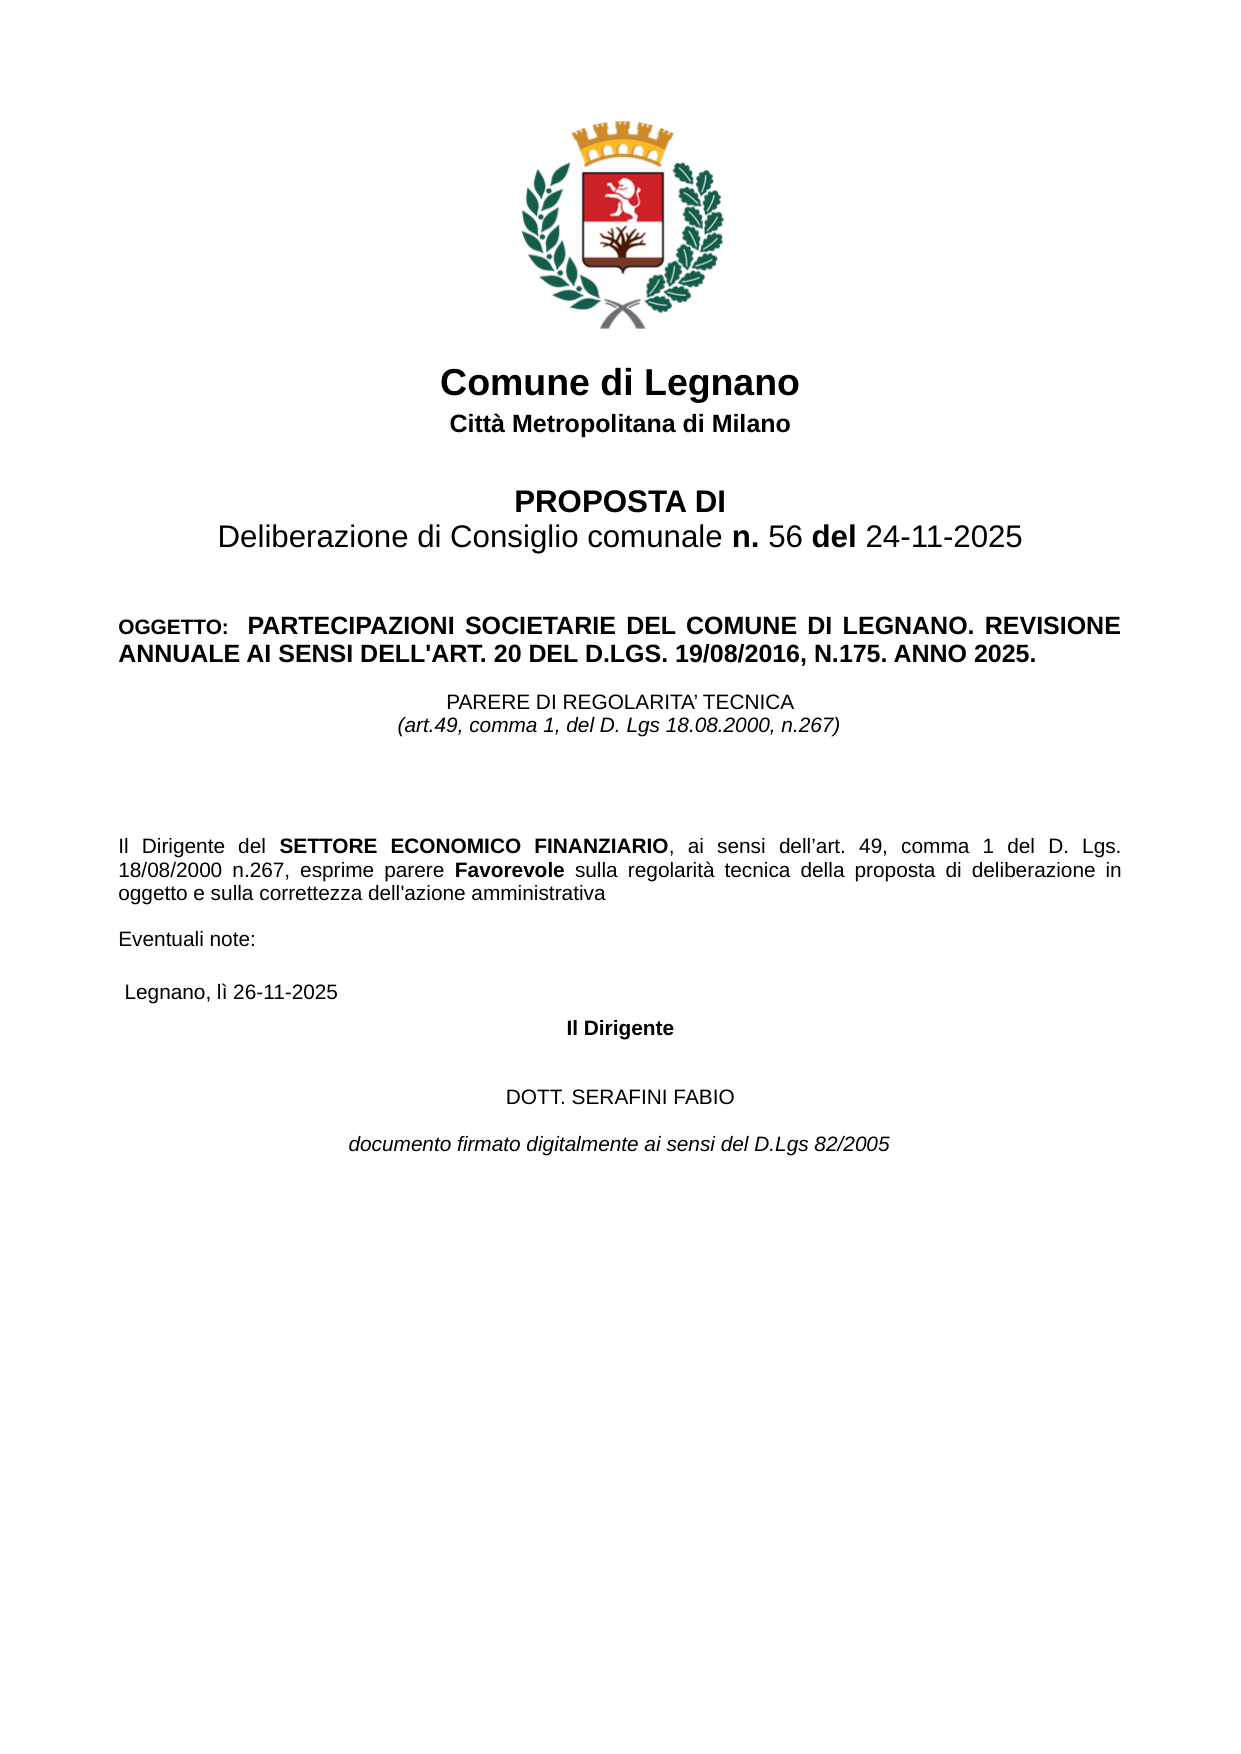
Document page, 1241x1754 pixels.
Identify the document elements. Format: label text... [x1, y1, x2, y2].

picture [510, 118, 730, 339]
text Il Dirigente del SETTORE ECONOMICO FINANZIARIO, ai sensi dell’art. 49, comma 1 del D. Lgs. 18/08/2000 n.267, esprime parere Favorevole sulla regolarità tecnica della proposta di deliberazione in oggetto e sulla correttezza dell'azione amministrativa [118, 835, 1122, 904]
text Eventuali note: [118, 928, 1122, 951]
text Città Metropolitana di Milano [118, 409, 1122, 437]
text PROPOSTA DI [118, 484, 1122, 519]
text (art.49, comma 1, del D. Lgs 18.08.2000, n.267) [118, 714, 1122, 737]
text PARERE DI REGOLARITA’ TECNICA [118, 691, 1122, 714]
text Deliberazione di Consiglio comunale n. 56 del 24-11-2025 [118, 519, 1122, 554]
text Comune di Legnano [118, 361, 1122, 403]
text OGGETTO: PARTECIPAZIONI SOCIETARIE DEL COMUNE DI LEGNANO. REVISIONE ANNUALE AI SENSI DELL'ART. 20 DEL D.LGS. 19/08/2016, N.175. ANNO 2025. [118, 612, 1122, 668]
table_cell [118, 1162, 1122, 1198]
table_header Legnano, lì 26-11-2025 [118, 974, 1122, 1010]
table_cell Il Dirigente DOTT. SERAFINI FABIO documento firmato digitalmente ai sensi del D.Lgs 82/2005 [118, 1010, 1122, 1162]
